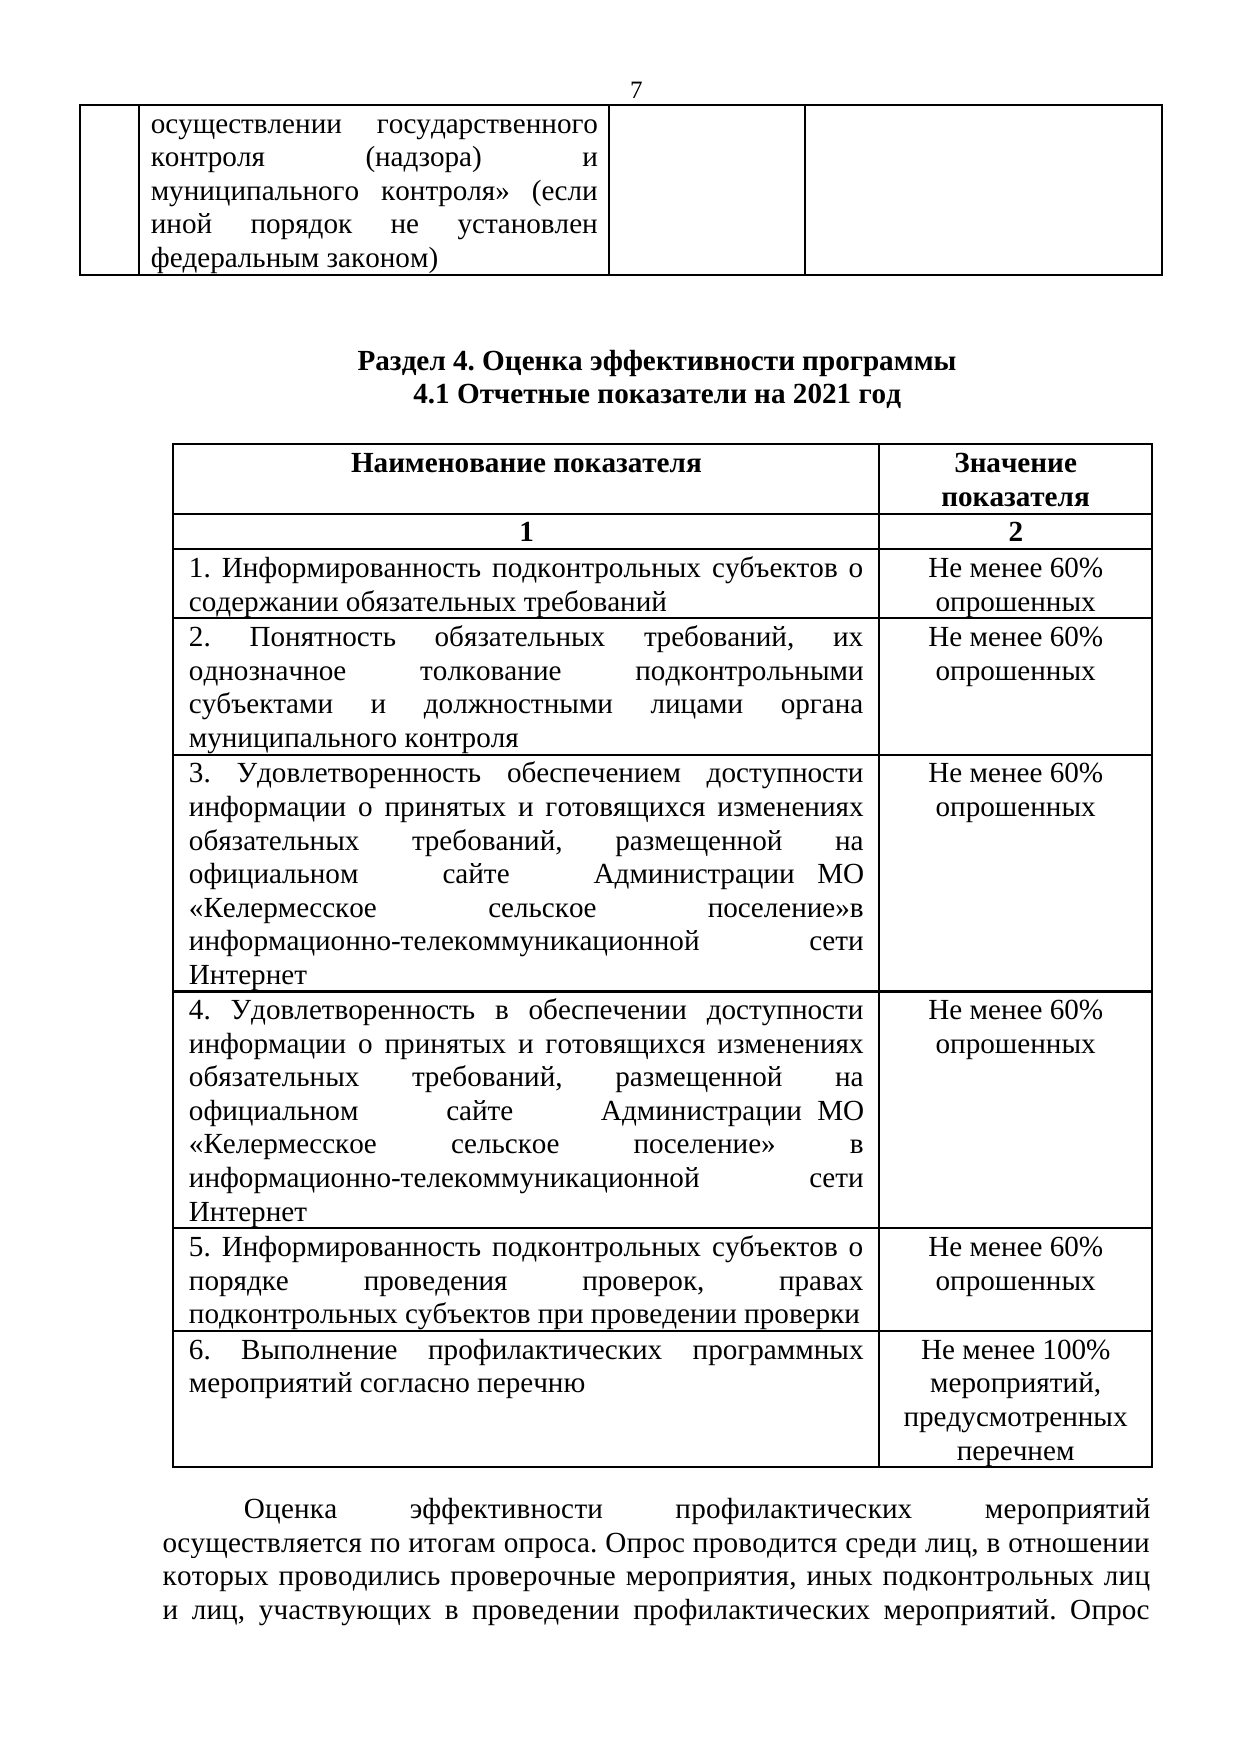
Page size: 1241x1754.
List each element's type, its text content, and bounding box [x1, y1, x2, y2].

table_cell [610, 106, 804, 273]
table_header Значение показателя [880, 445, 1151, 512]
table_cell Не менее 60% опрошенных [880, 1229, 1151, 1330]
table_cell 6. Выполнение профилактических программных мероприятий согласно перечню [174, 1332, 878, 1466]
table_cell осуществлении государственного контроля (надзора) и муниципального контроля» (если иной порядок не установлен федеральным законом) [140, 106, 608, 273]
text Раздел 4. Оценка эффективности программы [162, 343, 1152, 376]
table_cell 1. Информированность подконтрольных субъектов о содержании обязательных требований [174, 550, 878, 617]
table_cell 2 [880, 515, 1151, 548]
table_cell 5. Информированность подконтрольных субъектов о порядке проведения проверок, правах подконтрольных субъектов при проведении проверки [174, 1229, 878, 1330]
table_cell Не менее 60% опрошенных [880, 756, 1151, 990]
table_cell 2. Понятность обязательных требований, их однозначное толкование подконтрольными субъектами и должностными лицами органа муниципального контроля [174, 619, 878, 753]
table_cell 4. Удовлетворенность в обеспечении доступности информации о принятых и готовящихся изменениях обязательных требований, размещенной на официальном сайте Администрации МО «Келермесское сельское поселение» в информационно-телекоммуникационной сети Интернет [174, 993, 878, 1227]
table_cell Не менее 100% мероприятий, предусмотренных перечнем [880, 1332, 1151, 1466]
table_header Наименование показателя [174, 445, 878, 512]
table_cell [81, 106, 138, 273]
table_cell 3. Удовлетворенность обеспечением доступности информации о принятых и готовящихся изменениях обязательных требований, размещенной на официальном сайте Администрации МО «Келермесское сельское поселение»в информационно-телекоммуникационной сети Интернет [174, 756, 878, 990]
text 4.1 Отчетные показатели на 2021 год [162, 376, 1152, 410]
table_cell [806, 106, 1161, 273]
text Оценка эффективности профилактических мероприятий осуществляется по итогам опроса. Опрос проводится среди лиц, в отношении которых проводились проверочные мероприятия, иных подконтрольных лиц и лиц, участвующих в проведении профилактических мероприятий. Опрос [162, 1491, 1152, 1625]
table_cell 1 [174, 515, 878, 548]
table_cell Не менее 60% опрошенных [880, 619, 1151, 753]
table_cell Не менее 60% опрошенных [880, 993, 1151, 1227]
table_cell Не менее 60% опрошенных [880, 550, 1151, 617]
